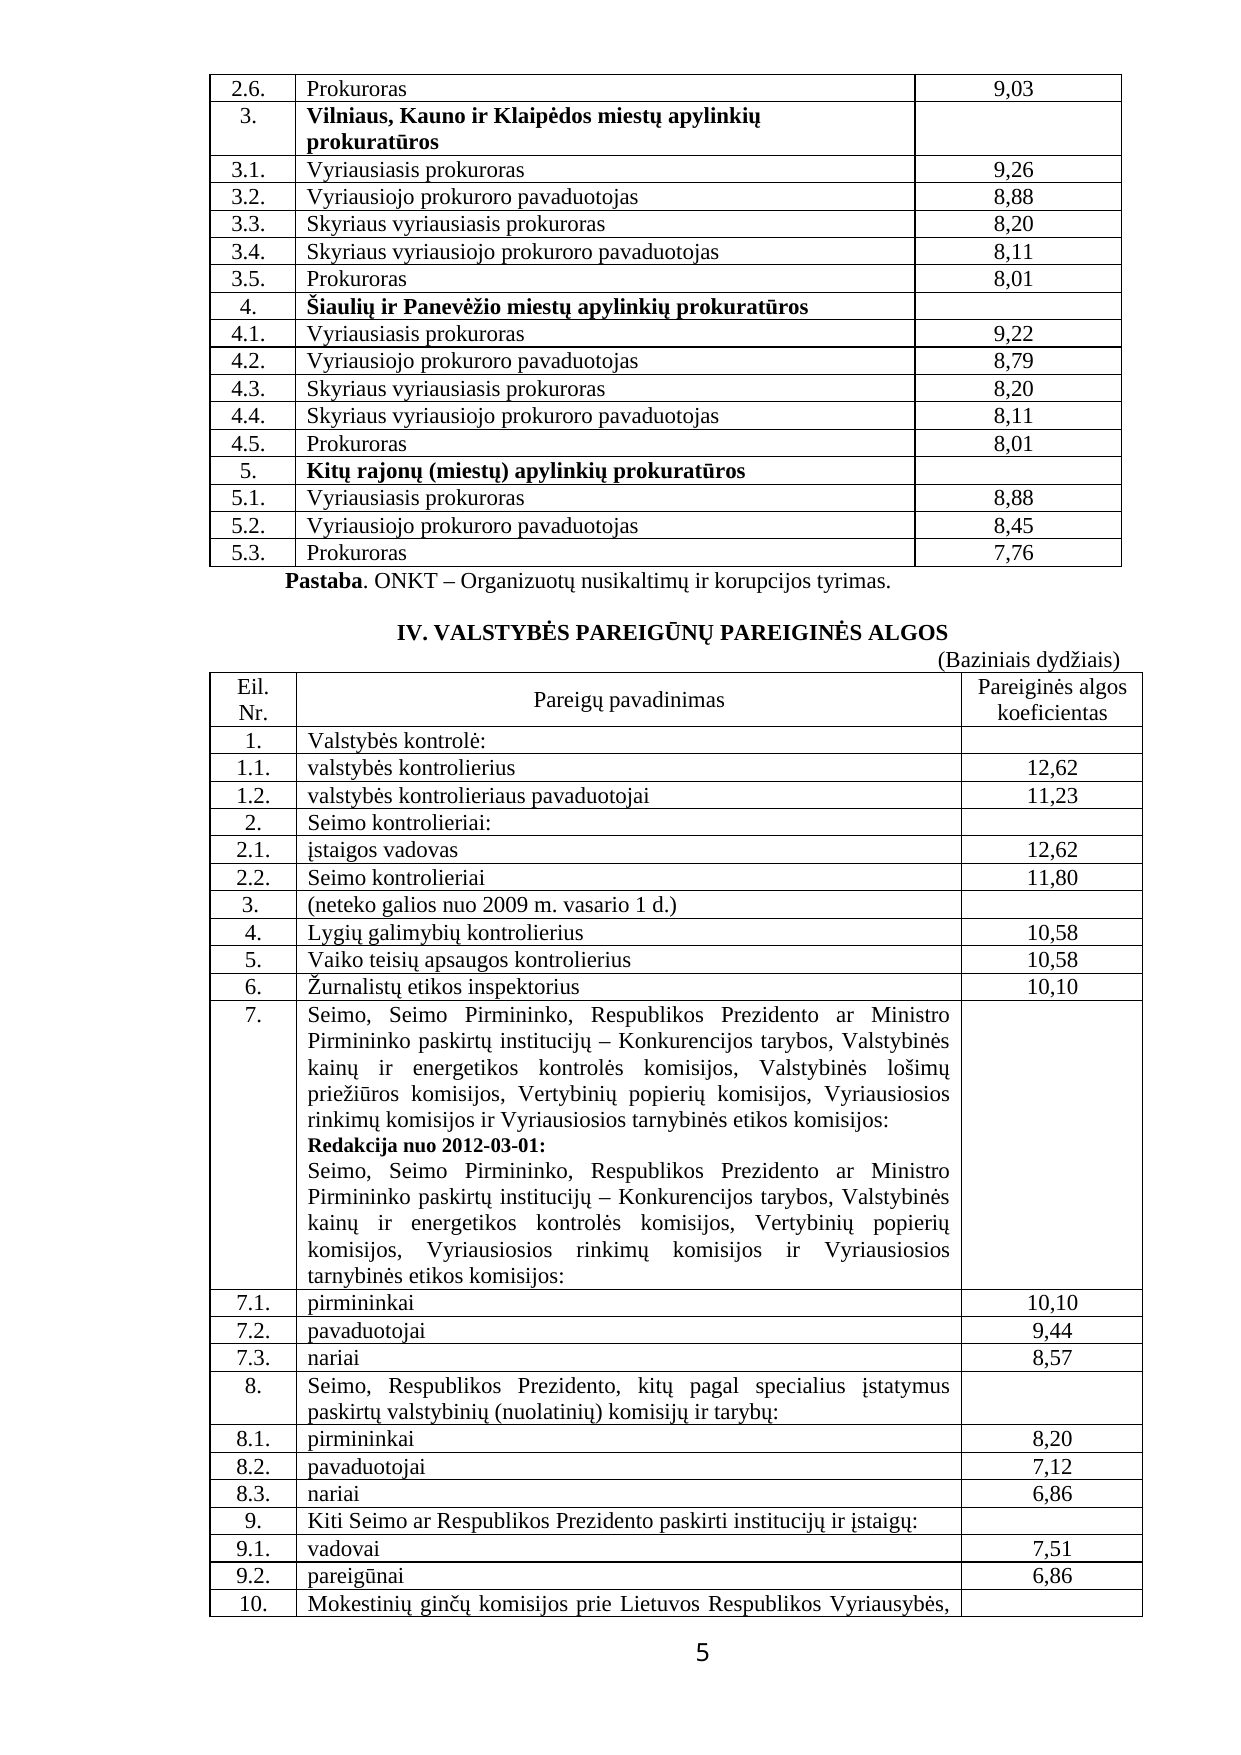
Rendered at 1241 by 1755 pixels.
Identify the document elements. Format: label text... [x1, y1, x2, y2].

table_cell Žurnalistų etikos inspektorius [297, 974, 961, 1000]
table_cell valstybės kontrolieriaus pavaduotojai [297, 782, 961, 808]
table_cell 4.2. [211, 348, 295, 374]
table_cell 1.2. [211, 782, 296, 808]
table_cell 8,01 [916, 430, 1121, 456]
table_cell 9.1. [211, 1535, 296, 1561]
table_cell 2. [211, 809, 296, 835]
table_cell 5. [211, 457, 295, 483]
table_cell 5.3. [211, 539, 295, 566]
table_cell 8,01 [916, 265, 1121, 292]
table_cell pavaduotojai [297, 1317, 961, 1343]
table_cell 8,88 [916, 485, 1121, 511]
table_cell [962, 1372, 1142, 1424]
table_cell Seimo kontrolieriai [297, 864, 961, 890]
table_cell nariai [297, 1480, 961, 1507]
table_cell pavaduotojai [297, 1453, 961, 1479]
table_cell 6. [211, 974, 296, 1000]
table_cell 5.1. [211, 485, 295, 511]
table_cell 5. [211, 946, 296, 972]
table_cell 10,58 [962, 919, 1142, 945]
table_cell Skyriaus vyriausiojo prokuroro pavaduotojas [296, 402, 914, 429]
table_cell 7,51 [962, 1535, 1142, 1561]
table_cell 7. [211, 1001, 296, 1288]
table_cell 4.3. [211, 375, 295, 401]
table_cell Seimo, Respublikos Prezidento, kitų pagal specialius įstatymus paskirtų valstybinių (nuolatinių) komisijų ir tarybų: [297, 1372, 961, 1424]
table_cell 3.3. [211, 211, 295, 237]
table_header Eil. Nr. [211, 673, 296, 726]
table_cell Skyriaus vyriausiasis prokuroras [296, 211, 914, 237]
table_cell 8.2. [211, 1453, 296, 1479]
table_cell Vyriausiasis prokuroras [296, 156, 914, 182]
table_cell 6,86 [962, 1480, 1142, 1507]
table_cell Vyriausiasis prokuroras [296, 320, 914, 346]
table_cell Prokuroras [296, 539, 914, 566]
table_cell [962, 1508, 1142, 1534]
table_cell 8,57 [962, 1344, 1142, 1371]
table_cell 3. [211, 102, 295, 155]
table_cell 7,12 [962, 1453, 1142, 1479]
table_cell [962, 809, 1142, 835]
table_cell 9. [211, 1508, 296, 1534]
table_cell 11,80 [962, 864, 1142, 890]
table_cell 7.3. [211, 1344, 296, 1371]
table_cell 11,23 [962, 782, 1142, 808]
table_cell Šiaulių ir Panevėžio miestų apylinkių prokuratūros [296, 293, 914, 319]
table_cell Skyriaus vyriausiojo prokuroro pavaduotojas [296, 238, 914, 264]
table_cell 4. [211, 293, 295, 319]
table_cell 7,76 [916, 539, 1121, 566]
table_cell (neteko galios nuo 2009 m. vasario 1 d.) [297, 891, 961, 918]
table_cell Seimo, Seimo Pirmininko, Respublikos Prezidento ar Ministro Pirmininko paskirtų institucijų – Konkurencijos tarybos, Valstybinės kainų ir energetikos kontrolės komisijos, Valstybinės lošimų priežiūros komisijos, Vertybinių popierių komisijos, Vyriausiosios rinkimų komisijos ir Vyriausiosios tarnybinės etikos komisijos: Redakcija nuo 2012-03-01: Seimo, Seimo Pirmininko, Respublikos Prezidento ar Ministro Pirmininko paskirtų institucijų – Konkurencijos tarybos, Valstybinės kainų ir energetikos kontrolės komisijos, Vertybinių popierių komisijos, Vyriausiosios rinkimų komisijos ir Vyriausiosios tarnybinės etikos komisijos: [297, 1001, 961, 1288]
table_cell 3.1. [211, 156, 295, 182]
table_cell 1. [211, 727, 296, 753]
table_cell Vyriausiojo prokuroro pavaduotojas [296, 183, 914, 209]
table_cell [916, 102, 1121, 155]
table_cell 3.4. [211, 238, 295, 264]
table_cell Prokuroras [296, 265, 914, 292]
table_cell 8,88 [916, 183, 1121, 209]
table_cell 8,11 [916, 238, 1121, 264]
table_cell 8,11 [916, 402, 1121, 429]
table_cell Vyriausiojo prokuroro pavaduotojas [296, 348, 914, 374]
table_cell 10,58 [962, 946, 1142, 972]
table_cell pirmininkai [297, 1290, 961, 1316]
table_cell 2.1. [211, 836, 296, 863]
table_cell [962, 1590, 1142, 1616]
table_header Pareigų pavadinimas [297, 673, 961, 726]
table_cell Kiti Seimo ar Respublikos Prezidento paskirti institucijų ir įstaigų: [297, 1508, 961, 1534]
table_cell 9,26 [916, 156, 1121, 182]
table_cell 2.2. [211, 864, 296, 890]
table_cell valstybės kontrolierius [297, 754, 961, 781]
table_cell 6,86 [962, 1563, 1142, 1589]
table_cell 2.6. [211, 75, 295, 101]
text (Baziniais dydžiais) [210, 646, 1120, 672]
table_cell 1.1. [211, 754, 296, 781]
table_cell 7.1. [211, 1290, 296, 1316]
table_cell 3. [211, 891, 296, 918]
table_cell 9,03 [916, 75, 1121, 101]
table_cell 10,10 [962, 1290, 1142, 1316]
table_cell nariai [297, 1344, 961, 1371]
table_cell 8.3. [211, 1480, 296, 1507]
table_cell [962, 727, 1142, 753]
table_cell [962, 891, 1142, 918]
subtitle IV. VALSTYBĖS PAREIGŪNŲ PAREIGINĖS ALGOS [225, 619, 1120, 646]
table_cell 12,62 [962, 836, 1142, 863]
table_cell Skyriaus vyriausiasis prokuroras [296, 375, 914, 401]
table_cell pirmininkai [297, 1425, 961, 1452]
table_cell 8,20 [916, 211, 1121, 237]
table_cell 8,79 [916, 348, 1121, 374]
table_cell 4. [211, 919, 296, 945]
text Pastaba. ONKT – Organizuotų nusikaltimų ir korupcijos tyrimas. [210, 567, 1112, 593]
table_cell Vaiko teisių apsaugos kontrolierius [297, 946, 961, 972]
table_cell 8,20 [962, 1425, 1142, 1452]
table_cell 7.2. [211, 1317, 296, 1343]
table_cell 3.2. [211, 183, 295, 209]
table_cell 5.2. [211, 512, 295, 538]
table_cell 12,62 [962, 754, 1142, 781]
table_cell 9,22 [916, 320, 1121, 346]
table_cell 10. [211, 1590, 296, 1616]
table_cell [916, 457, 1121, 483]
table_cell 4.4. [211, 402, 295, 429]
table_cell 4.5. [211, 430, 295, 456]
table_cell [916, 293, 1121, 319]
table_cell 9,44 [962, 1317, 1142, 1343]
table_cell įstaigos vadovas [297, 836, 961, 863]
table_cell 3.5. [211, 265, 295, 292]
table_cell Vilniaus, Kauno ir Klaipėdos miestų apylinkių prokuratūros [296, 102, 914, 155]
table_cell Vyriausiojo prokuroro pavaduotojas [296, 512, 914, 538]
table_cell Kitų rajonų (miestų) apylinkių prokuratūros [296, 457, 914, 483]
table_cell Prokuroras [296, 75, 914, 101]
table_cell Seimo kontrolieriai: [297, 809, 961, 835]
table_cell pareigūnai [297, 1563, 961, 1589]
table_cell [962, 1001, 1142, 1288]
table_cell 9.2. [211, 1563, 296, 1589]
table_cell vadovai [297, 1535, 961, 1561]
table_cell Mokestinių ginčų komisijos prie Lietuvos Respublikos Vyriausybės, [297, 1590, 961, 1616]
table_cell 8. [211, 1372, 296, 1424]
table_cell 4.1. [211, 320, 295, 346]
table_cell 10,10 [962, 974, 1142, 1000]
table_cell Valstybės kontrolė: [297, 727, 961, 753]
table_cell Prokuroras [296, 430, 914, 456]
table_cell Lygių galimybių kontrolierius [297, 919, 961, 945]
table_cell Vyriausiasis prokuroras [296, 485, 914, 511]
table_cell 8,45 [916, 512, 1121, 538]
table_header Pareiginės algos koeficientas [962, 673, 1142, 726]
table_cell 8,20 [916, 375, 1121, 401]
table_cell 8.1. [211, 1425, 296, 1452]
